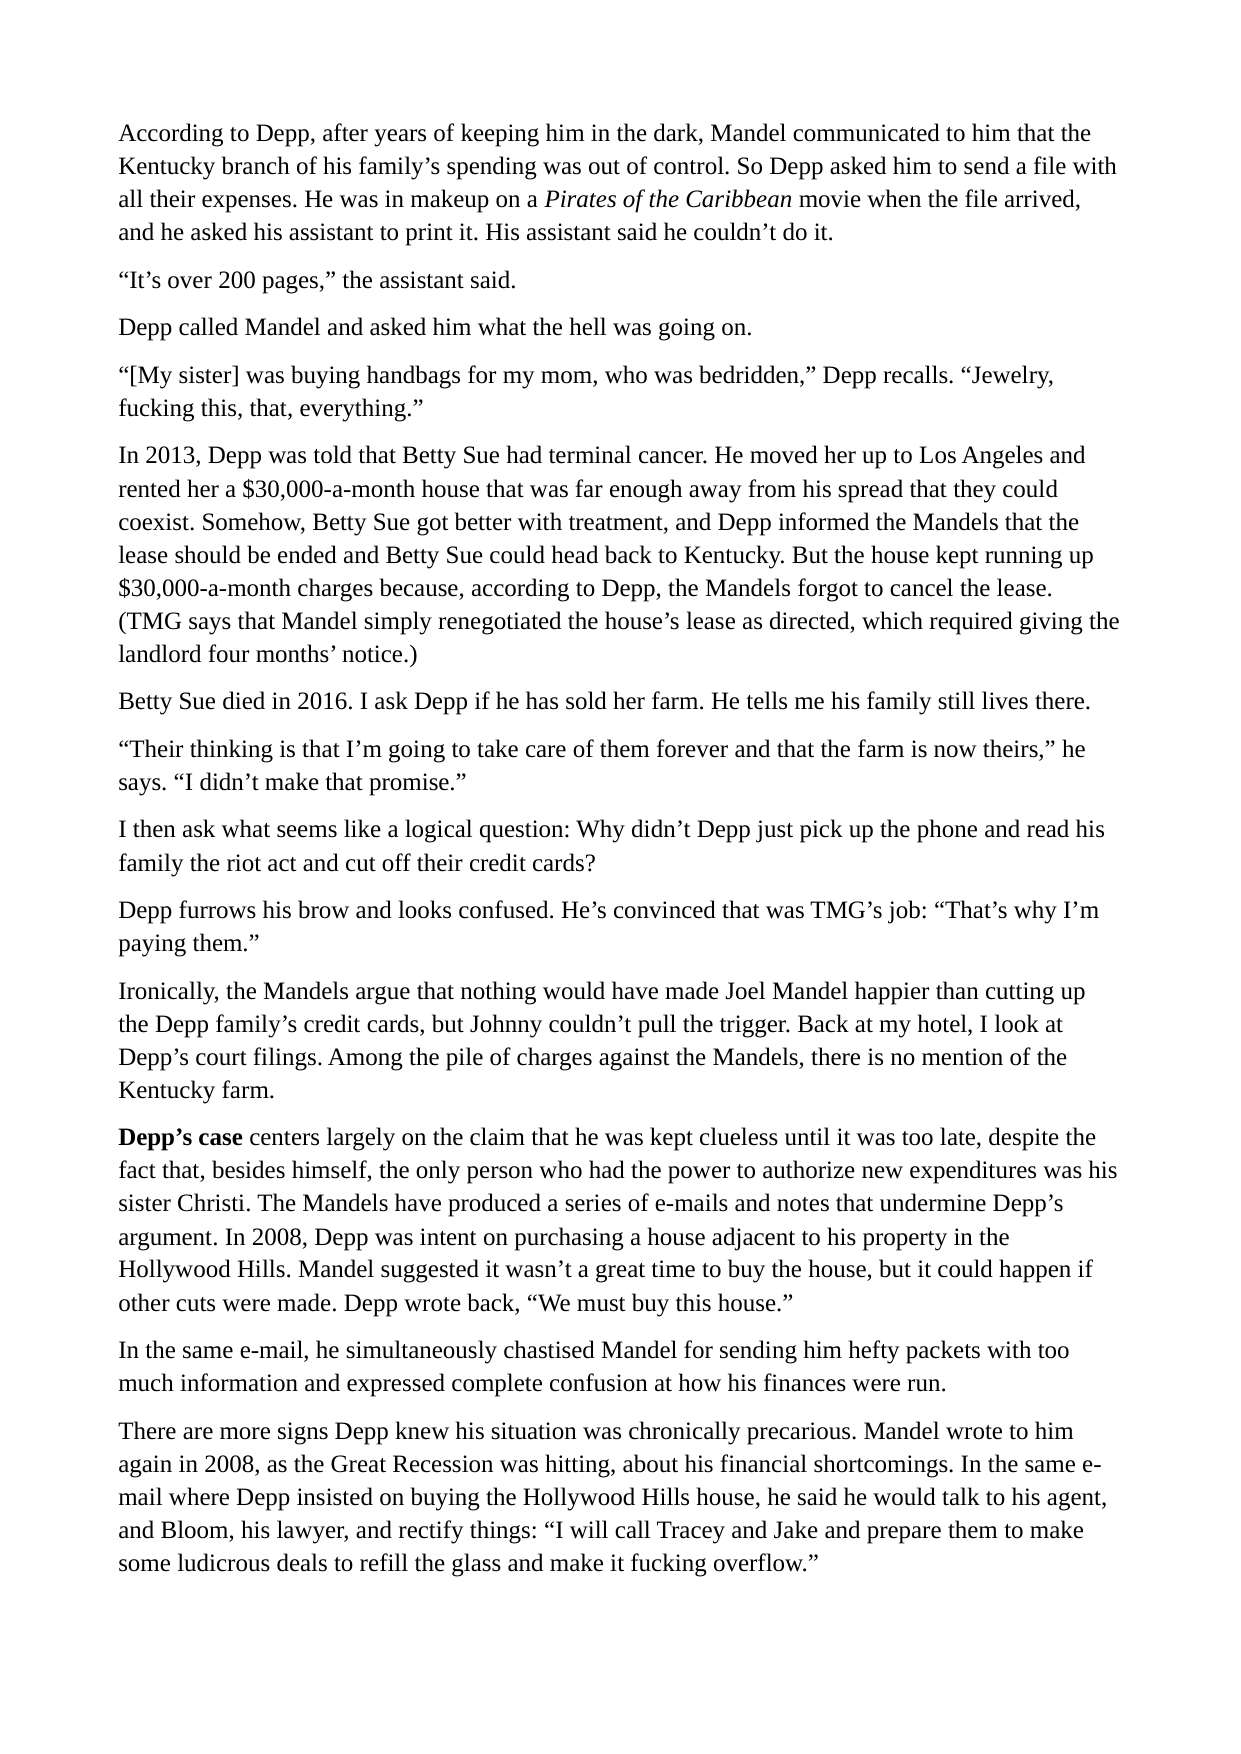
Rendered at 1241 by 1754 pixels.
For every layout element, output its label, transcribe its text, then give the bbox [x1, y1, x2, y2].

text Betty Sue died in 2016. I ask Depp if he has sold her farm. He tells me his family still lives there. [118, 686, 1122, 715]
text Depp called Mandel and asked him what the hell was going on. [118, 312, 1122, 341]
text In 2013, Depp was told that Betty Sue had terminal cancer. He moved her up to Los Angeles and rented her a $30,000-a-month house that was far enough away from his spread that they could coexist. Somehow, Betty Sue got better with treatment, and Depp informed the Mandels that the lease should be ended and Betty Sue could head back to Kentucky. But the house kept running up $30,000-a-month charges because, according to Depp, the Mandels forgot to cancel the lease. (TMG says that Mandel simply renegotiated the house’s lease as directed, which required giving the landlord four months’ notice.) [118, 441, 1122, 667]
text “[My sister] was buying handbags for my mom, who was bedridden,” Depp recalls. “Jewelry, fucking this, that, everything.” [118, 360, 1122, 422]
text Depp furrows his brow and looks confused. He’s convinced that was TMG’s job: “That’s why I’m paying them.” [118, 895, 1122, 957]
text There are more signs Depp knew his situation was chronically precarious. Mandel wrote to him again in 2008, as the Great Recession was hitting, about his financial shortcomings. In the same e-mail where Depp insisted on buying the Hollywood Hills house, he said he would talk to his agent, and Bloom, his lawyer, and rectify things: “I will call Tracey and Jake and prepare them to make some ludicrous deals to refill the glass and make it fucking overflow.” [118, 1416, 1122, 1577]
text I then ask what seems like a logical question: Why didn’t Depp just pick up the phone and read his family the riot act and cut off their credit cards? [118, 814, 1122, 876]
text Depp’s case centers largely on the claim that he was kept clueless until it was too late, despite the fact that, besides himself, the only person who had the power to authorize new expenditures was his sister Christi. The Mandels have produced a series of e-mails and notes that undermine Depp’s argument. In 2008, Depp was intent on purchasing a house adjacent to his property in the Hollywood Hills. Mandel suggested it wasn’t a great time to buy the house, but it could happen if other cuts were made. Depp wrote back, “We must buy this house.” [118, 1122, 1122, 1316]
text “Their thinking is that I’m going to take care of them forever and that the farm is now theirs,” he says. “I didn’t make that promise.” [118, 734, 1122, 796]
text “It’s over 200 pages,” the assistant said. [118, 265, 1122, 293]
text Ironically, the Mandels argue that nothing would have made Joel Mandel happier than cutting up the Depp family’s credit cards, but Johnny couldn’t pull the trigger. Back at my hotel, I look at Depp’s court filings. Among the pile of charges against the Mandels, there is no mention of the Kentucky farm. [118, 976, 1122, 1104]
text According to Depp, after years of keeping him in the dark, Mandel communicated to him that the Kentucky branch of his family’s spending was out of control. So Depp asked him to send a file with all their expenses. He was in makeup on a Pirates of the Caribbean movie when the file arrived, and he asked his assistant to print it. His assistant said he couldn’t do it. [118, 118, 1122, 246]
text In the same e-mail, he simultaneously chastised Mandel for sending him hefty packets with too much information and expressed complete confusion at how his finances were run. [118, 1335, 1122, 1397]
